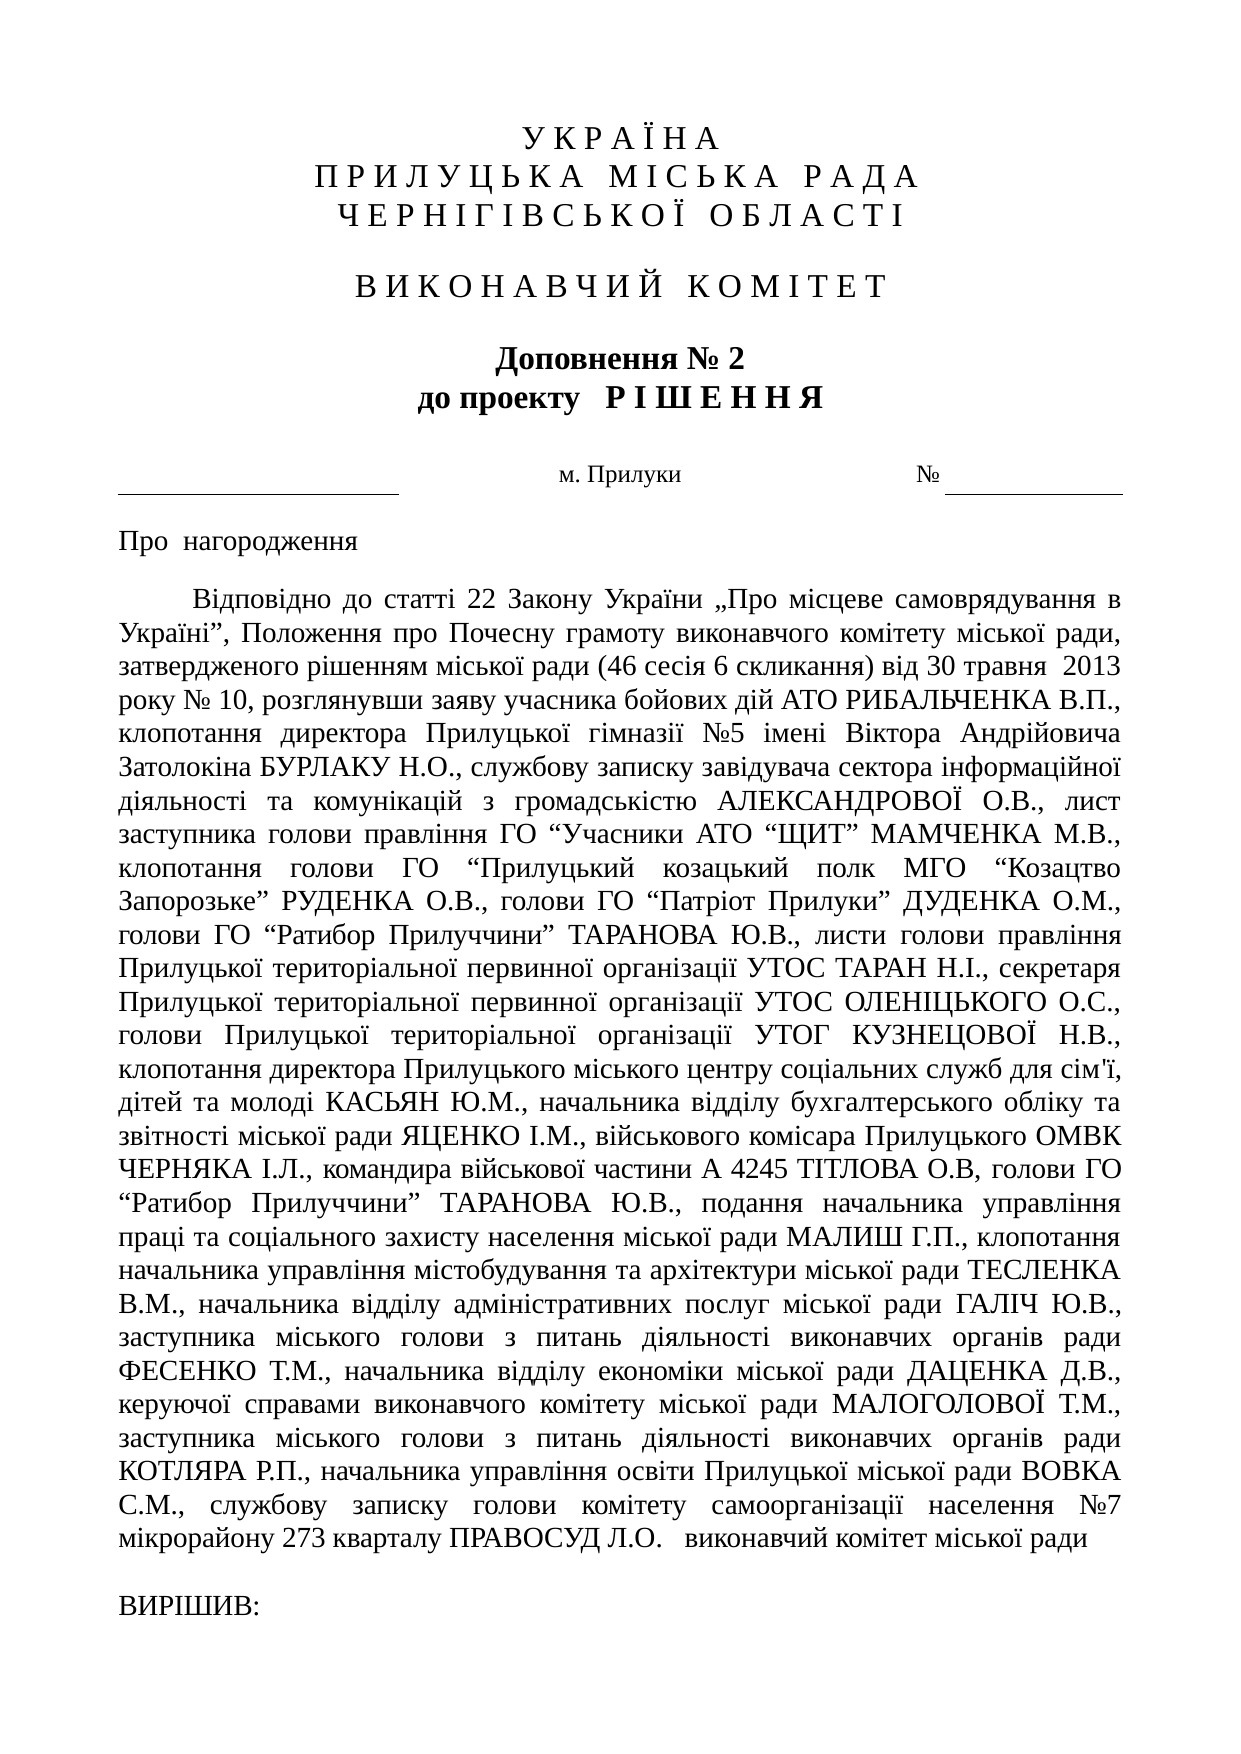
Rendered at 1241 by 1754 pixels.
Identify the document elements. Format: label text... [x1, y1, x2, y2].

table_header [399, 454, 510, 494]
text ВИРІШИВ: [118, 1588, 1122, 1621]
table_header № [730, 454, 945, 494]
table_header [118, 454, 399, 494]
text Ч е р н і г і в с ь к о ї о б л а с т і [118, 195, 1122, 233]
table_header [945, 454, 1123, 494]
text Відповідно до статті 22 Закону України „Про місцеве самоврядування в Україні”, Положення про Почесну грамоту виконавчого комітету міської ради, затвердженого рішенням міської ради (46 сесія 6 скликання) від 30 травня 2013 року № 10, розглянувши заяву учасника бойових дій АТО РИБАЛЬЧЕНКА В.П., клопотання директора Прилуцької гімназії №5 імені Віктора Андрійовича Затолокіна БУРЛАКУ Н.О., службову записку завідувача сектора інформаційної діяльності та комунікацій з громадськістю АЛЕКСАНДРОВОЇ О.В., лист заступника голови правління ГО “Учасники АТО “ЩИТ” МАМЧЕНКА М.В., клопотання голови ГО “Прилуцький козацький полк МГО “Козацтво Запорозьке” РУДЕНКА О.В., голови ГО “Патріот Прилуки” ДУДЕНКА О.М., голови ГО “Ратибор Прилуччини” ТАРАНОВА Ю.В., листи голови правління Прилуцької територіальної первинної організації УТОС ТАРАН Н.І., секретаря Прилуцької територіальної первинної організації УТОС ОЛЕНІЦЬКОГО О.С., голови Прилуцької територіальної організації УТОГ КУЗНЕЦОВОЇ Н.В., клопотання директора Прилуцького міського центру соціальних служб для сім'ї, дітей та молоді КАСЬЯН Ю.М., начальника відділу бухгалтерського обліку та звітності міської ради ЯЦЕНКО І.М., військового комісара Прилуцького ОМВК ЧЕРНЯКА І.Л., командира військової частини А 4245 ТІТЛОВА О.В, голови ГО “Ратибор Прилуччини” ТАРАНОВА Ю.В., подання начальника управління праці та соціального захисту населення міської ради МАЛИШ Г.П., клопотання начальника управління містобудування та архітектури міської ради ТЕСЛЕНКА В.М., начальника відділу адміністративних послуг міської ради ГАЛІЧ Ю.В., заступника міського голови з питань діяльності виконавчих органів ради ФЕСЕНКО Т.М., начальника відділу економіки міської ради ДАЦЕНКА Д.В., керуючої справами виконавчого комітету міської ради МАЛОГОЛОВОЇ Т.М., заступника міського голови з питань діяльності виконавчих органів ради КОТЛЯРА Р.П., начальника управління освіти Прилуцької міської ради ВОВКА С.М., службову записку голови комітету самоорганізації населення №7 мікрорайону 273 кварталу ПРАВОСУД Л.О. виконавчий комітет міської ради [118, 581, 1122, 1554]
subtitle П р и л у ц ь к а м і с ь к а р а д а [118, 156, 1122, 195]
subtitle У К Р А Ї Н А [118, 118, 1122, 156]
subtitle В И К О Н А В Ч И Й К О М І Т Е Т [118, 267, 1122, 305]
text Про нагородження [118, 523, 1122, 556]
subtitle до проекту Р І Ш Е Н Н Я [118, 377, 1122, 415]
table_header м. Прилуки [510, 454, 730, 494]
subtitle Доповнення № 2 [118, 338, 1122, 377]
